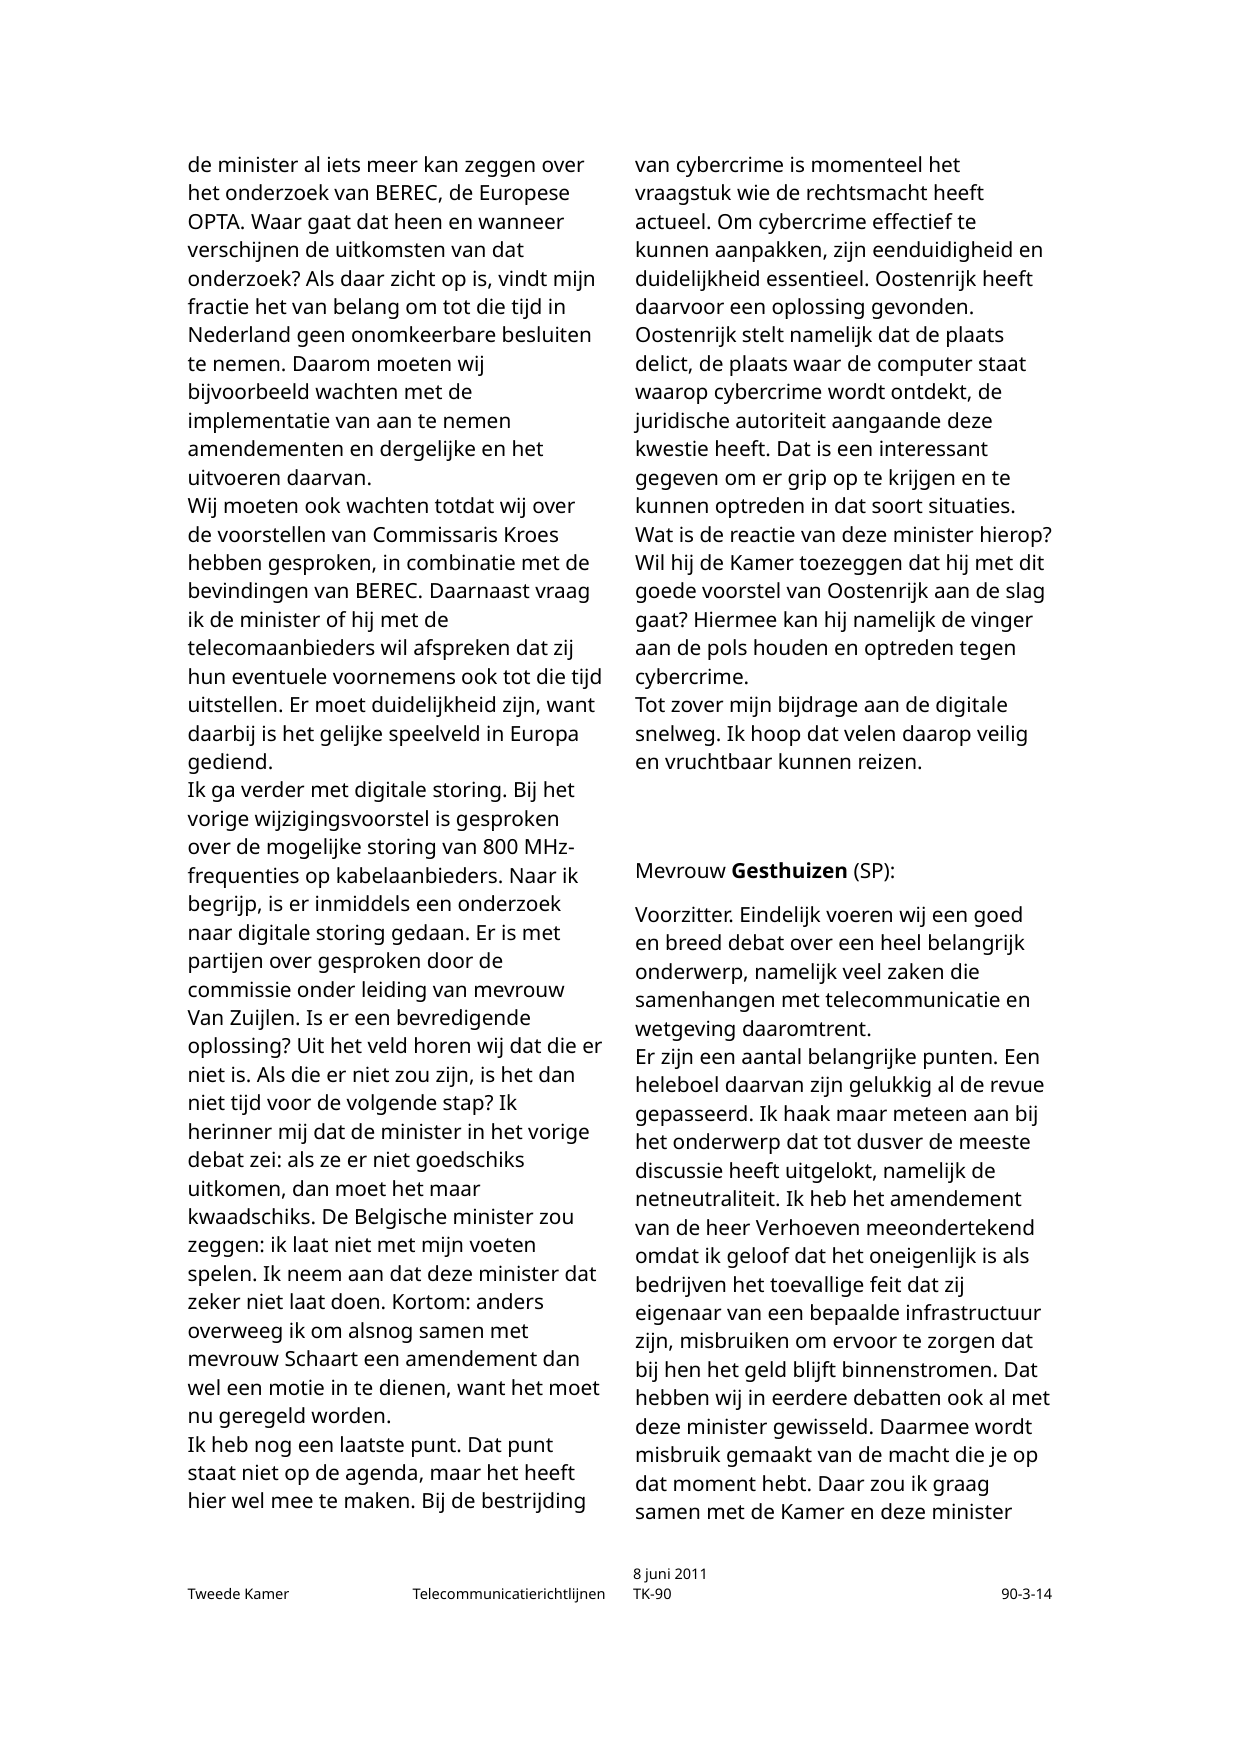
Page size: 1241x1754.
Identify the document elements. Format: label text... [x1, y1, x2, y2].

text Tot zover mijn bijdrage aan de digitale snelweg. Ik hoop dat velen daarop veilig en vruchtbaar kunnen reizen. [635, 690, 1053, 776]
text Wij moeten ook wachten totdat wij over de voorstellen van Commissaris Kroes hebben gesproken, in combinatie met de bevindingen van BEREC. Daarnaast vraag ik de minister of hij met de telecomaanbieders wil afspreken dat zij hun eventuele voornemens ook tot die tijd uitstellen. Er moet duidelijkheid zijn, want daarbij is het gelijke speelveld in Europa gediend. [187, 491, 605, 776]
text Voorzitter. Eindelijk voeren wij een goed en breed debat over een heel belangrijk onderwerp, namelijk veel zaken die samenhangen met telecommunicatie en wetgeving daaromtrent. [635, 900, 1053, 1042]
text Mevrouw Gesthuizen (SP): [635, 857, 1053, 885]
text van cybercrime is momenteel het vraagstuk wie de rechtsmacht heeft actueel. Om cybercrime effectief te kunnen aanpakken, zijn eenduidigheid en duidelijkheid essentieel. Oostenrijk heeft daarvoor een oplossing gevonden. Oostenrijk stelt namelijk dat de plaats delict, de plaats waar de computer staat waarop cybercrime wordt ontdekt, de juridische autoriteit aangaande deze kwestie heeft. Dat is een interessant gegeven om er grip op te krijgen en te kunnen optreden in dat soort situaties. Wat is de reactie van deze minister hierop? Wil hij de Kamer toezeggen dat hij met dit goede voorstel van Oostenrijk aan de slag gaat? Hiermee kan hij namelijk de vinger aan de pols houden en optreden tegen cybercrime. [635, 150, 1053, 690]
text Er zijn een aantal belangrijke punten. Een heleboel daarvan zijn gelukkig al de revue gepasseerd. Ik haak maar meteen aan bij het onderwerp dat tot dusver de meeste discussie heeft uitgelokt, namelijk de netneutraliteit. Ik heb het amendement van de heer Verhoeven meeondertekend omdat ik geloof dat het oneigenlijk is als bedrijven het toevallige feit dat zij eigenaar van een bepaalde infrastructuur zijn, misbruiken om ervoor te zorgen dat bij hen het geld blijft binnenstromen. Dat hebben wij in eerdere debatten ook al met deze minister gewisseld. Daarmee wordt misbruik gemaakt van de macht die je op dat moment hebt. Daar zou ik graag samen met de Kamer en deze minister [635, 1042, 1053, 1526]
text Ik ga verder met digitale storing. Bij het vorige wijzigingsvoorstel is gesproken over de mogelijke storing van 800 MHz-frequenties op kabelaanbieders. Naar ik begrijp, is er inmiddels een onderzoek naar digitale storing gedaan. Er is met partijen over gesproken door de commissie onder leiding van mevrouw Van Zuijlen. Is er een bevredigende oplossing? Uit het veld horen wij dat die er niet is. Als die er niet zou zijn, is het dan niet tijd voor de volgende stap? Ik herinner mij dat de minister in het vorige debat zei: als ze er niet goedschiks uitkomen, dan moet het maar kwaadschiks. De Belgische minister zou zeggen: ik laat niet met mijn voeten spelen. Ik neem aan dat deze minister dat zeker niet laat doen. Kortom: anders overweeg ik om alsnog samen met mevrouw Schaart een amendement dan wel een motie in te dienen, want het moet nu geregeld worden. [187, 776, 605, 1430]
text de minister al iets meer kan zeggen over het onderzoek van BEREC, de Europese OPTA. Waar gaat dat heen en wanneer verschijnen de uitkomsten van dat onderzoek? Als daar zicht op is, vindt mijn fractie het van belang om tot die tijd in Nederland geen onomkeerbare besluiten te nemen. Daarom moeten wij bijvoorbeeld wachten met de implementatie van aan te nemen amendementen en dergelijke en het uitvoeren daarvan. [187, 150, 605, 491]
text  [635, 806, 1053, 834]
text Ik heb nog een laatste punt. Dat punt staat niet op de agenda, maar het heeft hier wel mee te maken. Bij de bestrijding [187, 1430, 605, 1515]
